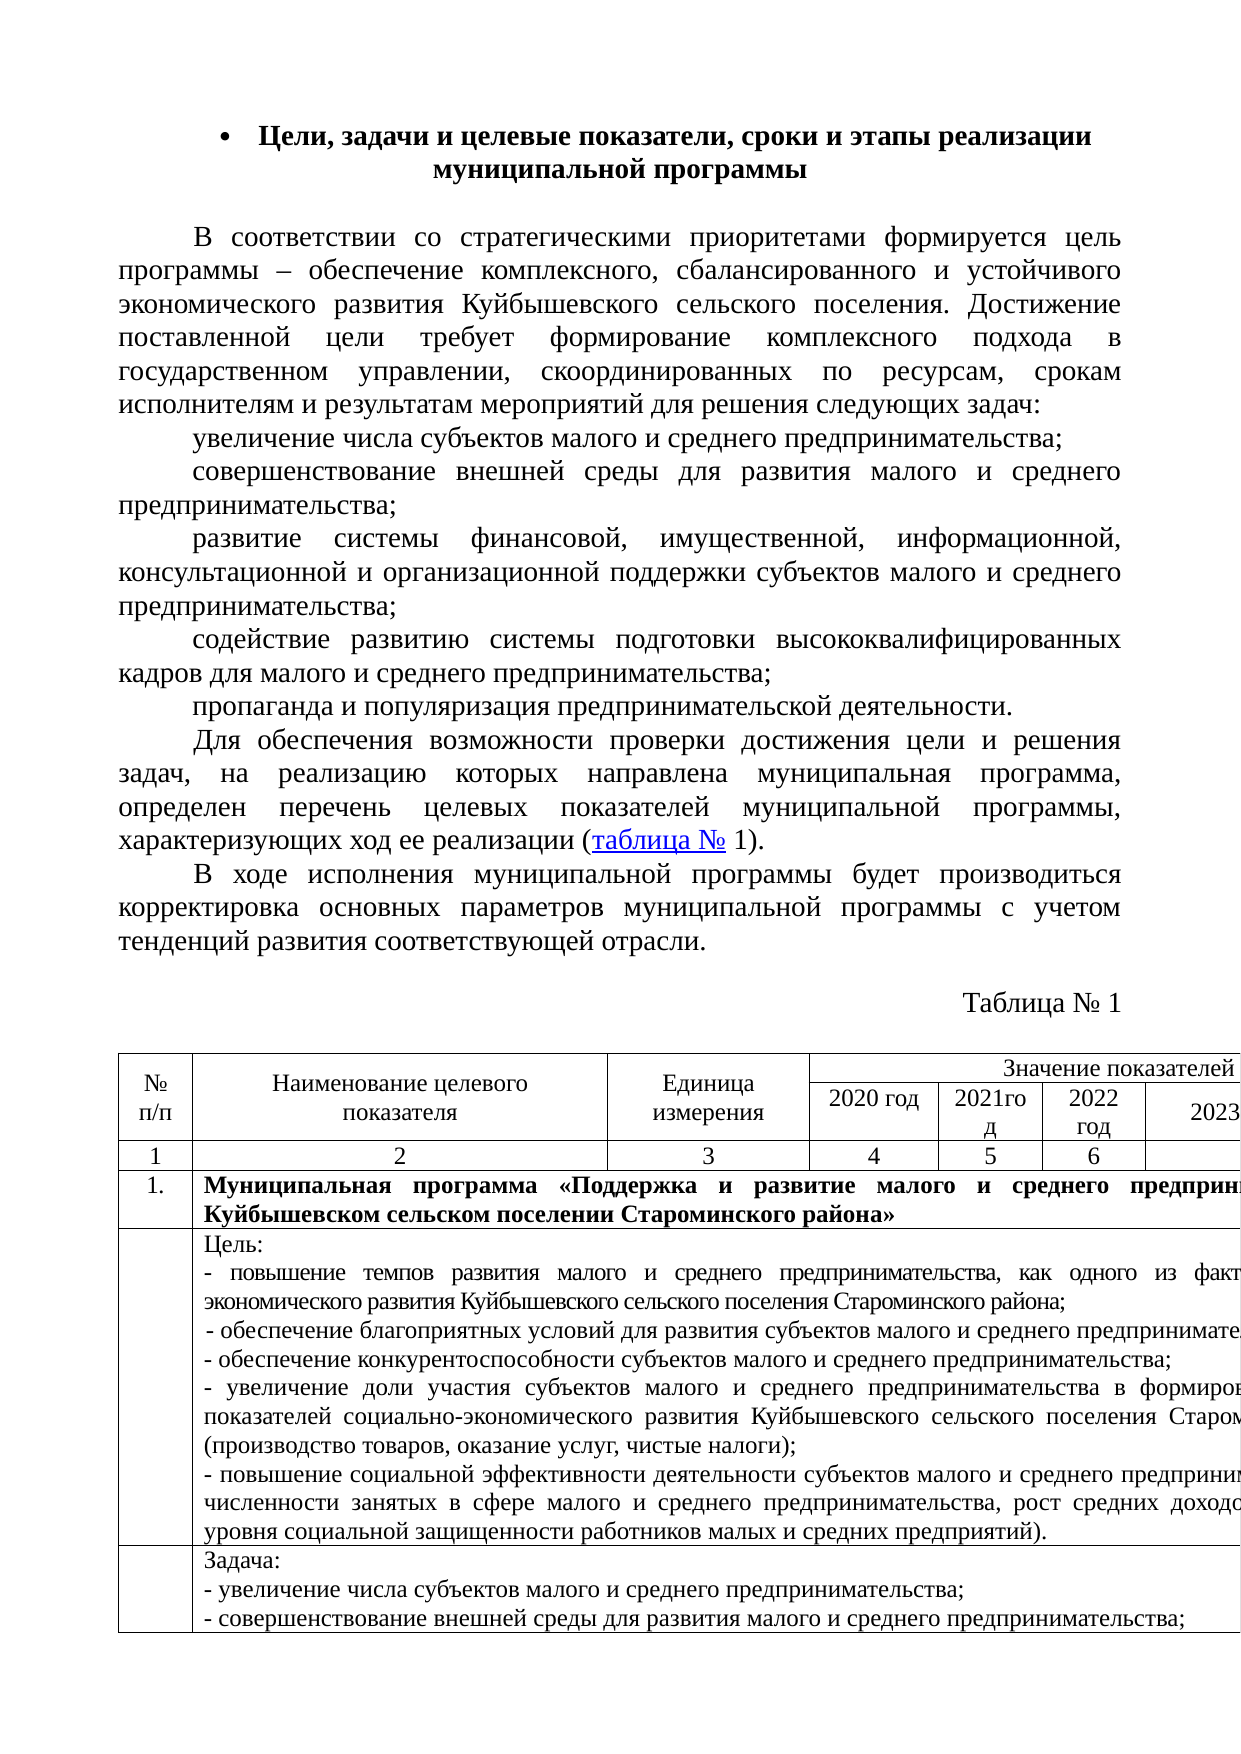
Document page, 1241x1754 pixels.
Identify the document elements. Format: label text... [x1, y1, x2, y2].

text Таблица № 1 [118, 985, 1122, 1019]
table_cell 2022 год [1043, 1083, 1145, 1140]
table_cell [119, 1229, 192, 1545]
text увеличение числа субъектов малого и среднего предпринимательства; [118, 420, 1122, 453]
table_cell Муниципальная программа «Поддержка и развитие малого и среднего предпринимательства в Куйбышевском сельском поселении Староминского района» [193, 1171, 1240, 1228]
table_cell Задача: - увеличение числа субъектов малого и среднего предпринимательства; - совершенствование внешней среды для развития малого и среднего предпринимательства; - развитие системы финансовой, имущественной, информационной, консультационной и организационной поддержки субъектов малого и среднего предпринимательства; - содействие развитию системы подготовки высококвалифицированных кадров для малого и среднего предпринимательства; - пропаганда и популяризация предпринимательской деятельности. [193, 1546, 1240, 1632]
text муниципальной программы [118, 152, 1122, 185]
table_cell 2020 год [810, 1083, 938, 1140]
table_cell 2023 год [1146, 1083, 1240, 1140]
table_cell 5 [939, 1141, 1042, 1170]
table_cell Цель: - повышение темпов развития малого и среднего предпринимательства, как одного из факторов социально-экономического развития Куйбышевского сельского поселения Староминского района; - обеспечение благоприятных условий для развития субъектов малого и среднего предпринимательства; - обеспечение конкурентоспособности субъектов малого и среднего предпринимательства; - увеличение доли участия субъектов малого и среднего предпринимательства в формировании основных показателей социально-экономического развития Куйбышевского сельского поселения Староминского района (производство товаров, оказание услуг, чистые налоги); - повышение социальной эффективности деятельности субъектов малого и среднего предпринимательства (рост численности занятых в сфере малого и среднего предпринимательства, рост средних доходов и повышение уровня социальной защищенности работников малых и средних предприятий). [193, 1229, 1240, 1545]
text В соответствии со стратегическими приоритетами формируется цель программы – обеспечение комплексного, сбалансированного и устойчивого экономического развития Куйбышевского сельского поселения. Достижение поставленной цели требует формирование комплексного подхода в государственном управлении, скоординированных по ресурсам, срокам исполнителям и результатам мероприятий для решения следующих задач: [118, 219, 1122, 420]
table_cell 1. [119, 1171, 192, 1228]
table_cell 2 [193, 1141, 607, 1170]
text содействие развитию системы подготовки высококвалифицированных кадров для малого и среднего предпринимательства; [118, 621, 1122, 688]
table_cell 3 [608, 1141, 809, 1170]
table_header № п/п [119, 1054, 192, 1140]
text совершенствование внешней среды для развития малого и среднего предпринимательства; [118, 453, 1122, 521]
table_cell [119, 1546, 192, 1632]
table_header Наименование целевого показателя [193, 1054, 607, 1140]
text пропаганда и популяризация предпринимательской деятельности. [118, 688, 1122, 722]
table_cell 2021год [939, 1083, 1042, 1140]
table_cell 4 [810, 1141, 938, 1170]
table_cell [1146, 1141, 1240, 1170]
table_cell 1 [119, 1141, 192, 1170]
table_cell 6 [1043, 1141, 1145, 1170]
text Для обеспечения возможности проверки достижения цели и решения задач, на реализацию которых направлена муниципальная программа, определен перечень целевых показателей муниципальной программы, характеризующих ход ее реализации (таблицаHYPERLINK "file:///C:/Users/Рассвет/AppData/Local/Temp/Temp1_Программа%2520по%2520МБ%2520район.zip/45016082017.doc" № 1). [118, 722, 1122, 856]
table_header Единица измерения [608, 1054, 809, 1140]
list Цели, задачи и целевые показатели, сроки и этапы реализации [191, 118, 1122, 152]
text развитие системы финансовой, имущественной, информационной, консультационной и организационной поддержки субъектов малого и среднего предпринимательства; [118, 521, 1122, 621]
text В ходе исполнения муниципальной программы будет производиться корректировка основных параметров муниципальной программы с учетом тенденций развития соответствующей отрасли. [118, 856, 1122, 957]
table_header Значение показателей [810, 1054, 1240, 1082]
